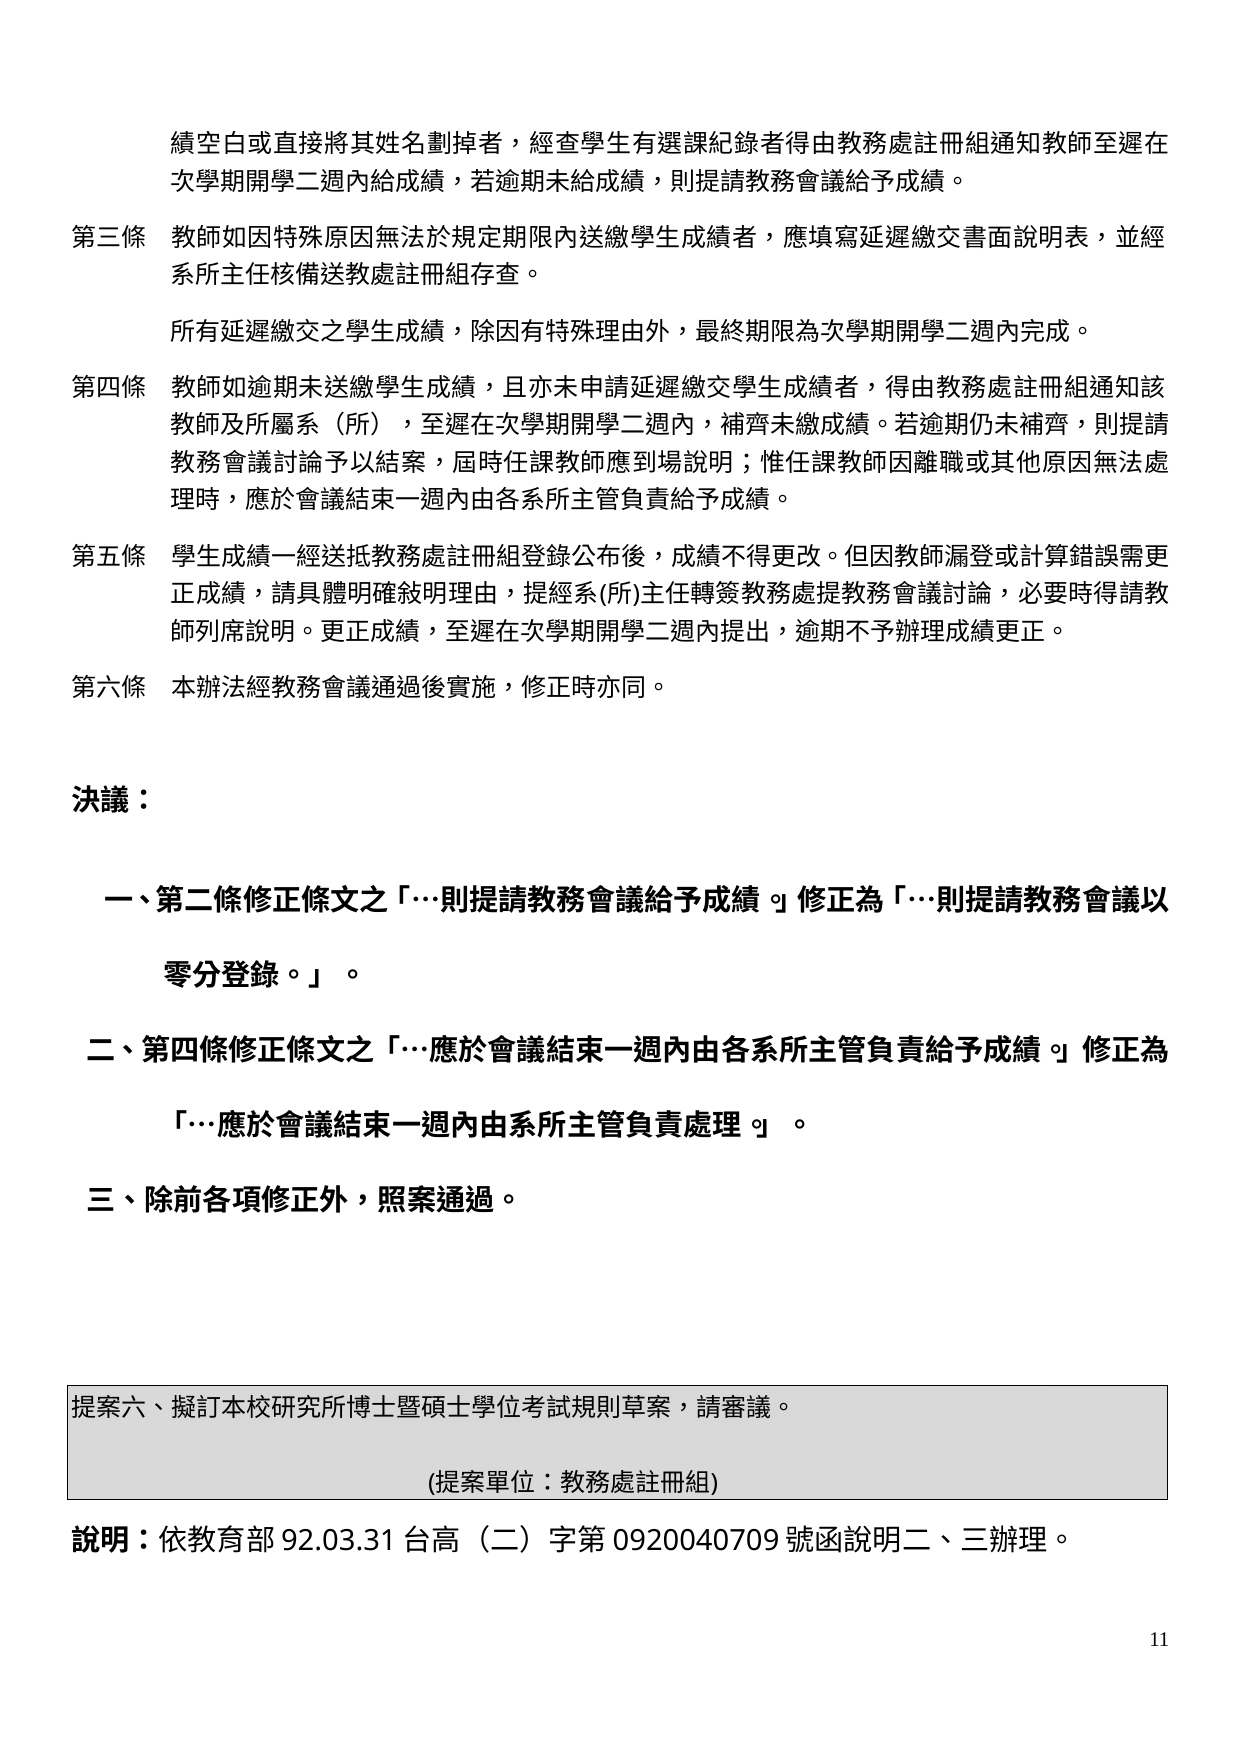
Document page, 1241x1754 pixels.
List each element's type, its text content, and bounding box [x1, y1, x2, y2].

list 教師如逾期未送繳學生成績，且亦未申請延遲繳交學生成績者，得由教務處註冊組通知該教師及所屬系（所），至遲在次學期開學二週內，補齊未繳成績。若逾期仍未補齊，則提請教務會議討論予以結案，屆時任課教師應到場說明；惟任課教師因離職或其他原因無法處理時，應於會議結束一週內由各系所主管負責給予成績。 [71, 367, 1169, 517]
text 決議： [71, 760, 1169, 835]
list 學生成績一經送抵教務處註冊組登錄公布後，成績不得更改。但因教師漏登或計算錯誤需更正成績，請具體明確敍明理由，提經系(所)主任轉簽教務處提教務會議討論，必要時得請教師列席說明。更正成績，至遲在次學期開學二週內提出，逾期不予辦理成績更正。 [71, 535, 1169, 648]
text 二、第四條修正條文之「…應於會議結束一週內由各系所主管負責給予成績。」修正為「…應於會議結束一週內由系所主管負責處理。」。 [71, 1010, 1169, 1160]
table_header 提案六、擬訂本校研究所博士暨碩士學位考試規則草案，請審議。 (提案單位：教務處註冊組) [68, 1386, 1167, 1499]
text 三、除前各項修正外，照案通過。 [71, 1160, 1169, 1235]
text 說明：依教育部92.03.31台高（二）字第0920040709號函說明二、三辦理。 [71, 1500, 1169, 1575]
list 教師如因特殊原因無法於規定期限內送繳學生成績者，應填寫延遲繳交書面說明表，並經系所主任核備送教處註冊組存查。 [71, 217, 1169, 292]
list 本辦法經教務會議通過後實施，修正時亦同。 [71, 667, 1169, 704]
text 所有延遲繳交之學生成績，除因有特殊理由外，最終期限為次學期開學二週內完成。 [171, 310, 1169, 348]
list 績空白或直接將其姓名劃掉者，經查學生有選課紀錄者得由教務處註冊組通知教師至遲在次學期開學二週內給成績，若逾期未給成績，則提請教務會議給予成績。 [71, 123, 1169, 198]
text 一、第二條修正條文之「…則提請教務會議給予成績。」修正為「…則提請教務會議以零分登錄。」。 [104, 860, 1169, 1010]
